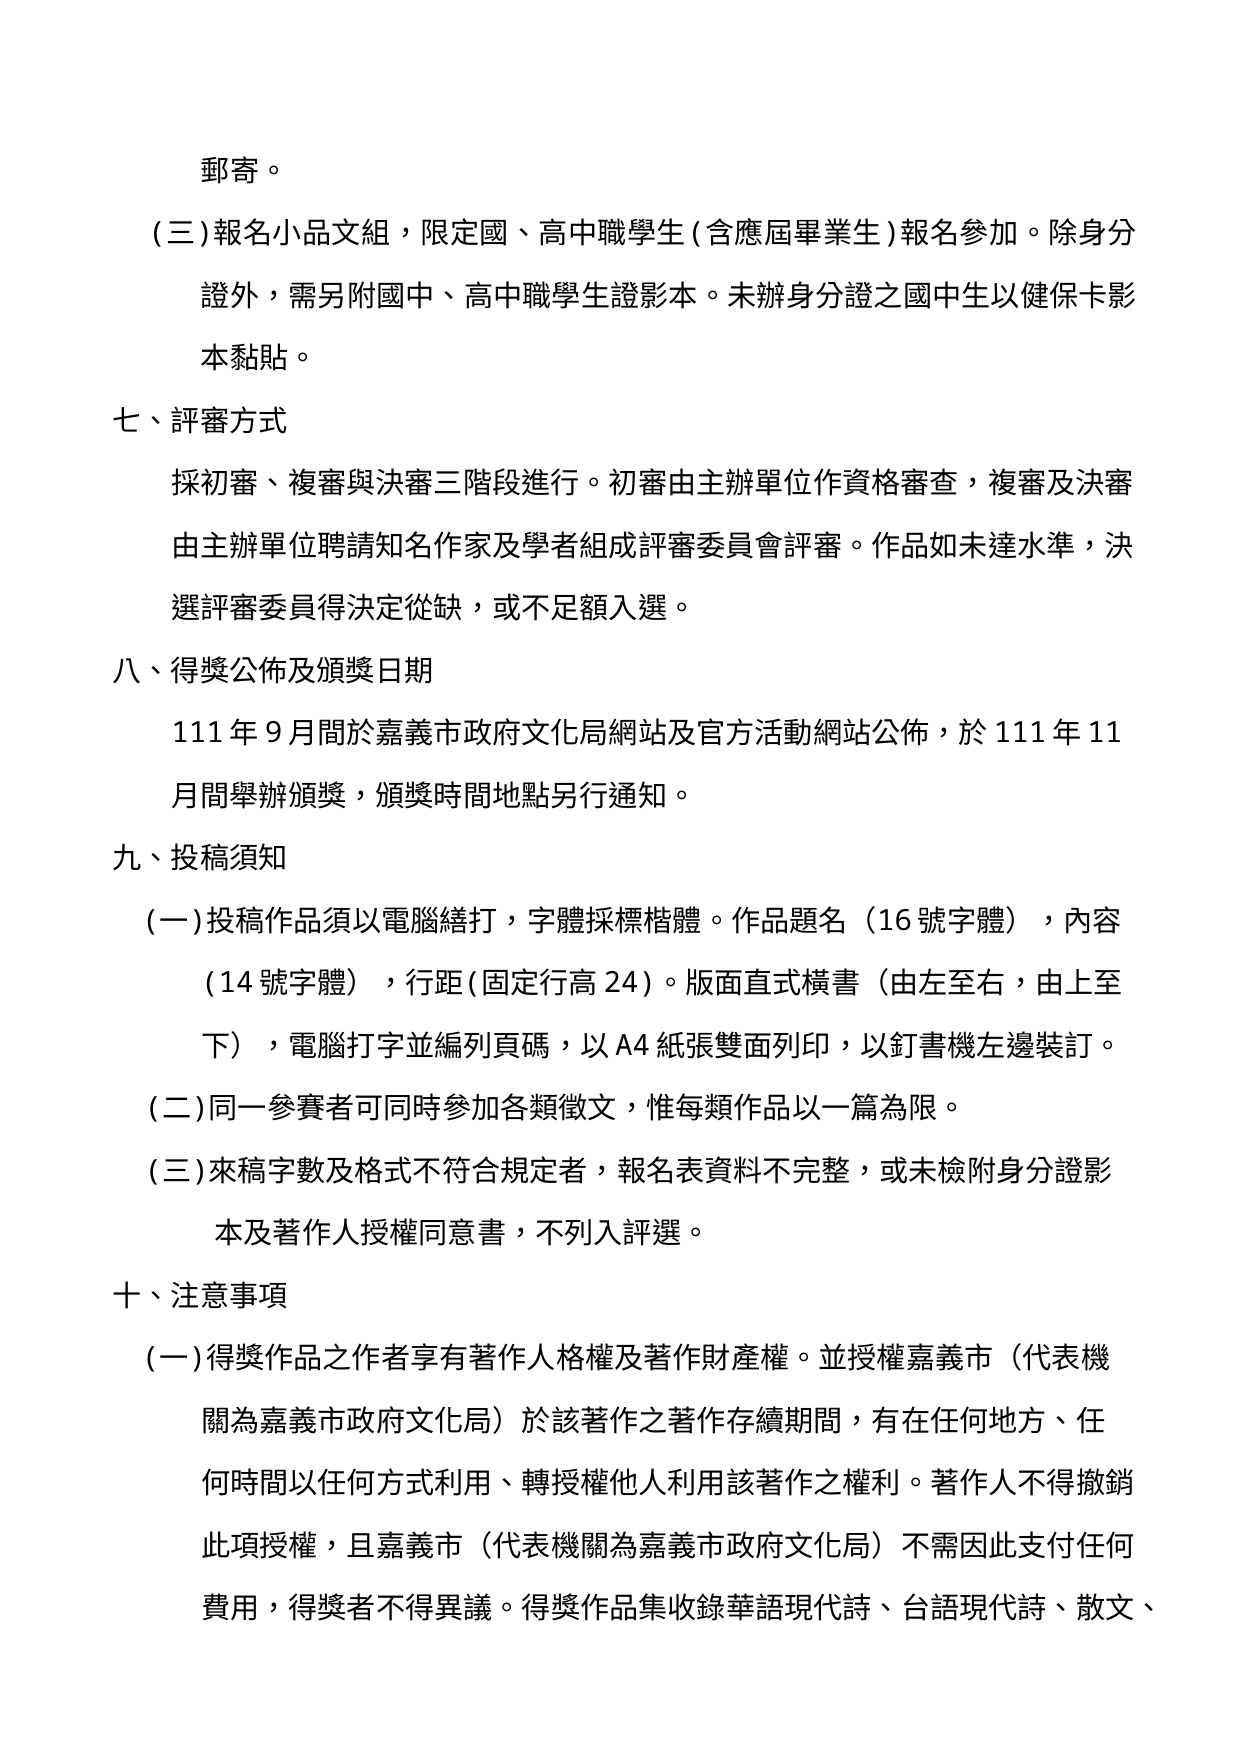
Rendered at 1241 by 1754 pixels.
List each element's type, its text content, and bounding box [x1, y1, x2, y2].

text 七、評審方式 [112, 377, 1137, 439]
text 關為嘉義市政府文化局）於該著作之著作存續期間，有在任何地方、任 [201, 1377, 1137, 1439]
text (三)來稿字數及格式不符合規定者，報名表資料不完整，或未檢附身分證影 [112, 1127, 1137, 1189]
text (三)報名小品文組，限定國、高中職學生(含應屆畢業生)報名參加。除身分證外，需另附國中、高中職學生證影本。未辦身分證之國中生以健保卡影本黏貼。 [112, 189, 1137, 377]
text 九、投稿須知 [112, 814, 1137, 877]
text (一)投稿作品須以電腦繕打，字體採標楷體。作品題名（16號字體），內容(14號字體），行距(固定行高24)。版面直式橫書（由左至右，由上至下），電腦打字並編列頁碼，以A4紙張雙面列印，以釘書機左邊裝訂。 [142, 877, 1137, 1064]
text (一)得獎作品之作者享有著作人格權及著作財產權。並授權嘉義市（代表機 [112, 1314, 1137, 1377]
text 採初審、複審與決審三階段進行。初審由主辦單位作資格審查，複審及決審由主辦單位聘請知名作家及學者組成評審委員會評審。作品如未達水準，決選評審委員得決定從缺，或不足額入選。 [171, 439, 1161, 627]
text 本及著作人授權同意書，不列入評選。 [112, 1189, 1137, 1252]
text 何時間以任何方式利用、轉授權他人利用該著作之權利。著作人不得撤銷此項授權，且嘉義市（代表機關為嘉義市政府文化局）不需因此支付任何費用，得獎者不得異議。得獎作品集收錄華語現代詩、台語現代詩、散文、短篇小說、小品文之得獎作品，並於出版後致贈每位得獎者「第十三屆桃城文學獎得獎作品集」每人至多10冊。 [201, 1439, 1137, 1627]
text 十、注意事項 [112, 1252, 1137, 1314]
text 八、得獎公佈及頒獎日期 [112, 627, 1137, 689]
text (二)同一參賽者可同時參加各類徵文，惟每類作品以一篇為限。 [112, 1064, 1137, 1127]
text 郵寄。 [112, 127, 1137, 189]
text 111年9月間於嘉義市政府文化局網站及官方活動網站公佈，於111年11月間舉辦頒獎，頒獎時間地點另行通知。 [171, 689, 1137, 814]
